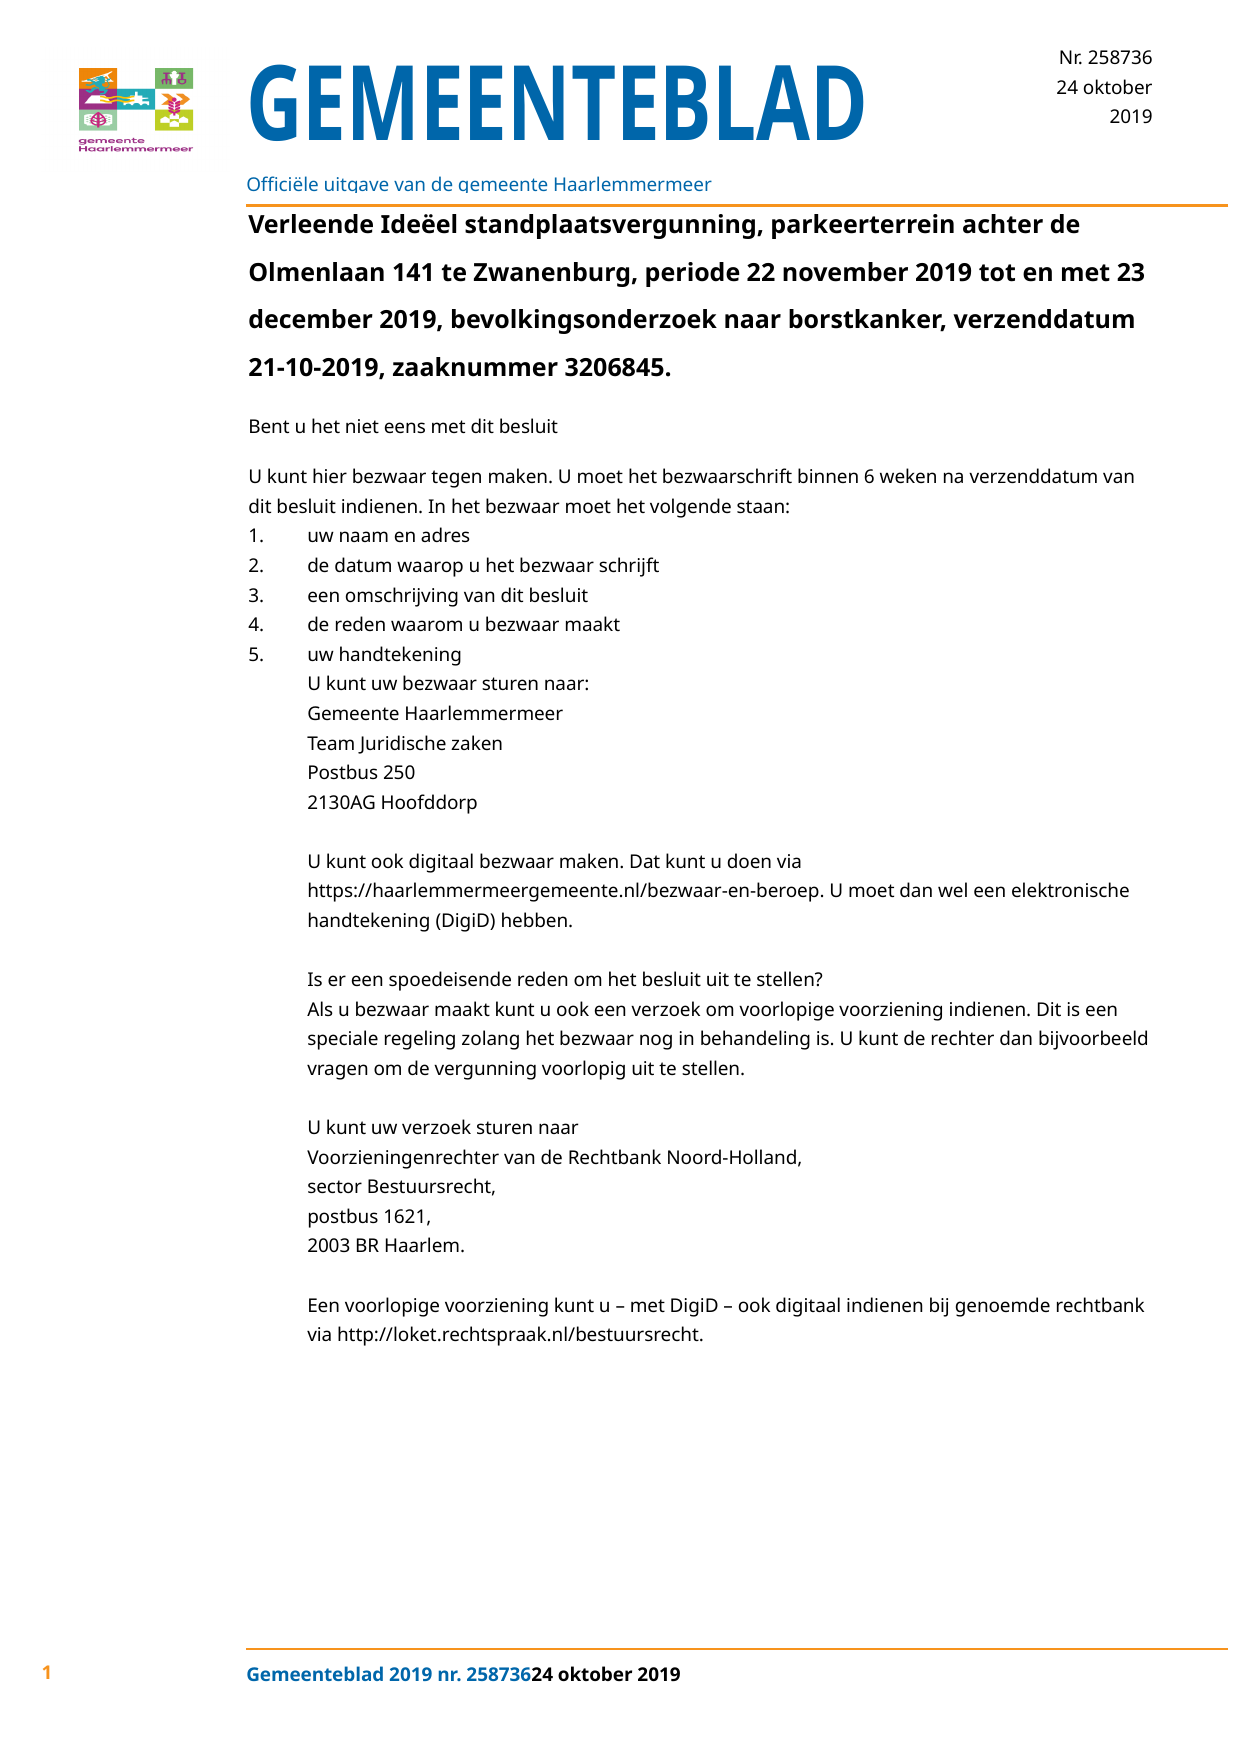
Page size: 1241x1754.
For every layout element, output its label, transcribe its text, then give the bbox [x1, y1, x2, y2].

list Voorzieningenrechter van de Rechtbank Noord-Holland, [248, 1144, 1152, 1170]
text Bent u het niet eens met dit besluit [248, 413, 1152, 439]
list sector Bestuursrecht, [248, 1173, 1152, 1199]
list U kunt ook digitaal bezwaar maken. Dat kunt u doen via [248, 848, 1152, 874]
list Team Juridische zaken [248, 730, 1152, 756]
picture [41, 47, 231, 172]
list U kunt uw verzoek sturen naar [248, 1114, 1152, 1140]
list de reden waarom u bezwaar maakt [248, 611, 1152, 637]
list postbus 1621, [248, 1203, 1152, 1229]
list een omschrijving van dit besluit [248, 582, 1152, 608]
list U kunt uw bezwaar sturen naar: [248, 671, 1152, 696]
list uw handtekening [248, 641, 1152, 667]
list https://haarlemmermeergemeente.nl/bezwaar-en-beroep. U moet dan wel een elektronische handtekening (DigiD) hebben. [248, 878, 1152, 933]
list Postbus 250 [248, 759, 1152, 785]
list Een voorlopige voorziening kunt u – met DigiD – ook digitaal indienen bij genoemde rechtbank via http://loket.rechtspraak.nl/bestuursrecht. [248, 1292, 1152, 1347]
list Is er een spoedeisende reden om het besluit uit te stellen? [248, 966, 1152, 992]
text U kunt hier bezwaar tegen maken. U moet het bezwaarschrift binnen 6 weken na verzenddatum van dit besluit indienen. In het bezwaar moet het volgende staan: [248, 463, 1152, 519]
list 2130AG Hoofddorp [248, 789, 1152, 815]
list de datum waarop u het bezwaar schrijft [248, 552, 1152, 578]
list 2003 BR Haarlem. [248, 1233, 1152, 1258]
list Als u bezwaar maakt kunt u ook een verzoek om voorlopige voorziening indienen. Dit is een speciale regeling zolang het bezwaar nog in behandeling is. U kunt de rechter dan bijvoorbeeld vragen om de vergunning voorlopig uit te stellen. [248, 996, 1152, 1081]
list uw naam en adres [248, 523, 1152, 548]
text Verleende Ideëel standplaatsvergunning, parkeerterrein achter de Olmenlaan 141 te Zwanenburg, periode 22 november 2019 tot en met 23 december 2019, bevolkingsonderzoek naar borstkanker, verzenddatum 21-10-2019, zaaknummer 3206845. [248, 207, 1152, 384]
list Gemeente Haarlemmermeer [248, 700, 1152, 726]
